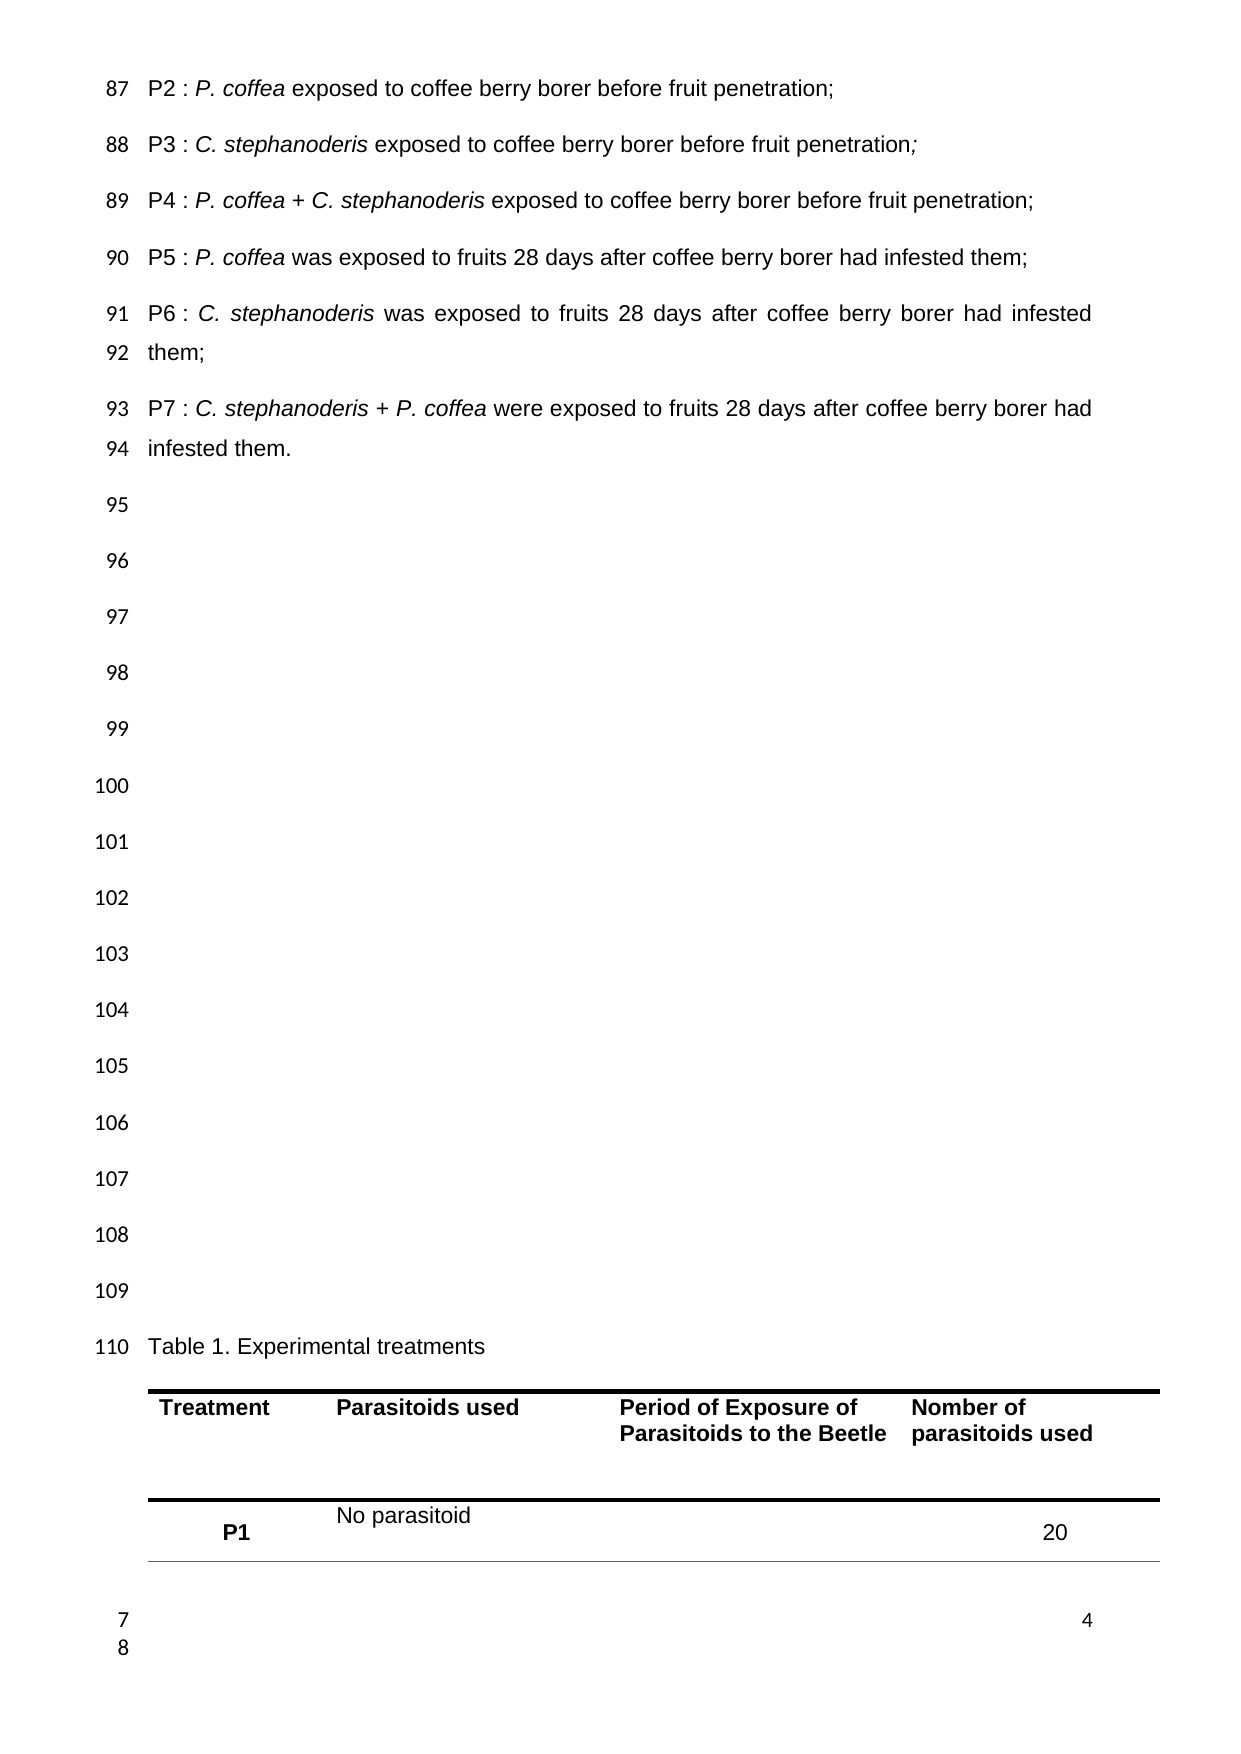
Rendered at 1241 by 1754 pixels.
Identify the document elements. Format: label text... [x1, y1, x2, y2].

table_header Period of Exposure of Parasitoids to the Beetle [608, 1394, 900, 1497]
table_header Treatment [148, 1394, 325, 1497]
table_cell No parasitoid [325, 1502, 608, 1561]
text P4 : P. coffea + C. stephanoderis exposed to coffee berry borer before fruit penetration; [148, 187, 1093, 214]
text P3 : C. stephanoderis exposed to coffee berry borer before fruit penetration; [148, 131, 1093, 157]
text P7 : C. stephanoderis + P. coffea were exposed to fruits 28 days after coffee berry borer had infested them. [148, 395, 1093, 461]
table_cell [608, 1502, 900, 1561]
text P5 : P. coffea was exposed to fruits 28 days after coffee berry borer had infested them; [148, 243, 1093, 270]
table_cell 20 [900, 1502, 1160, 1561]
text P6 : C. stephanoderis was exposed to fruits 28 days after coffee berry borer had infested them; [148, 299, 1093, 365]
table_cell P1 [148, 1502, 325, 1561]
table_header Nomber of parasitoids used [900, 1394, 1160, 1497]
table_header Parasitoids used [325, 1394, 608, 1497]
text Table 1. Experimental treatments [148, 1333, 1093, 1359]
text P2 : P. coffea exposed to coffee berry borer before fruit penetration; [148, 75, 1093, 101]
